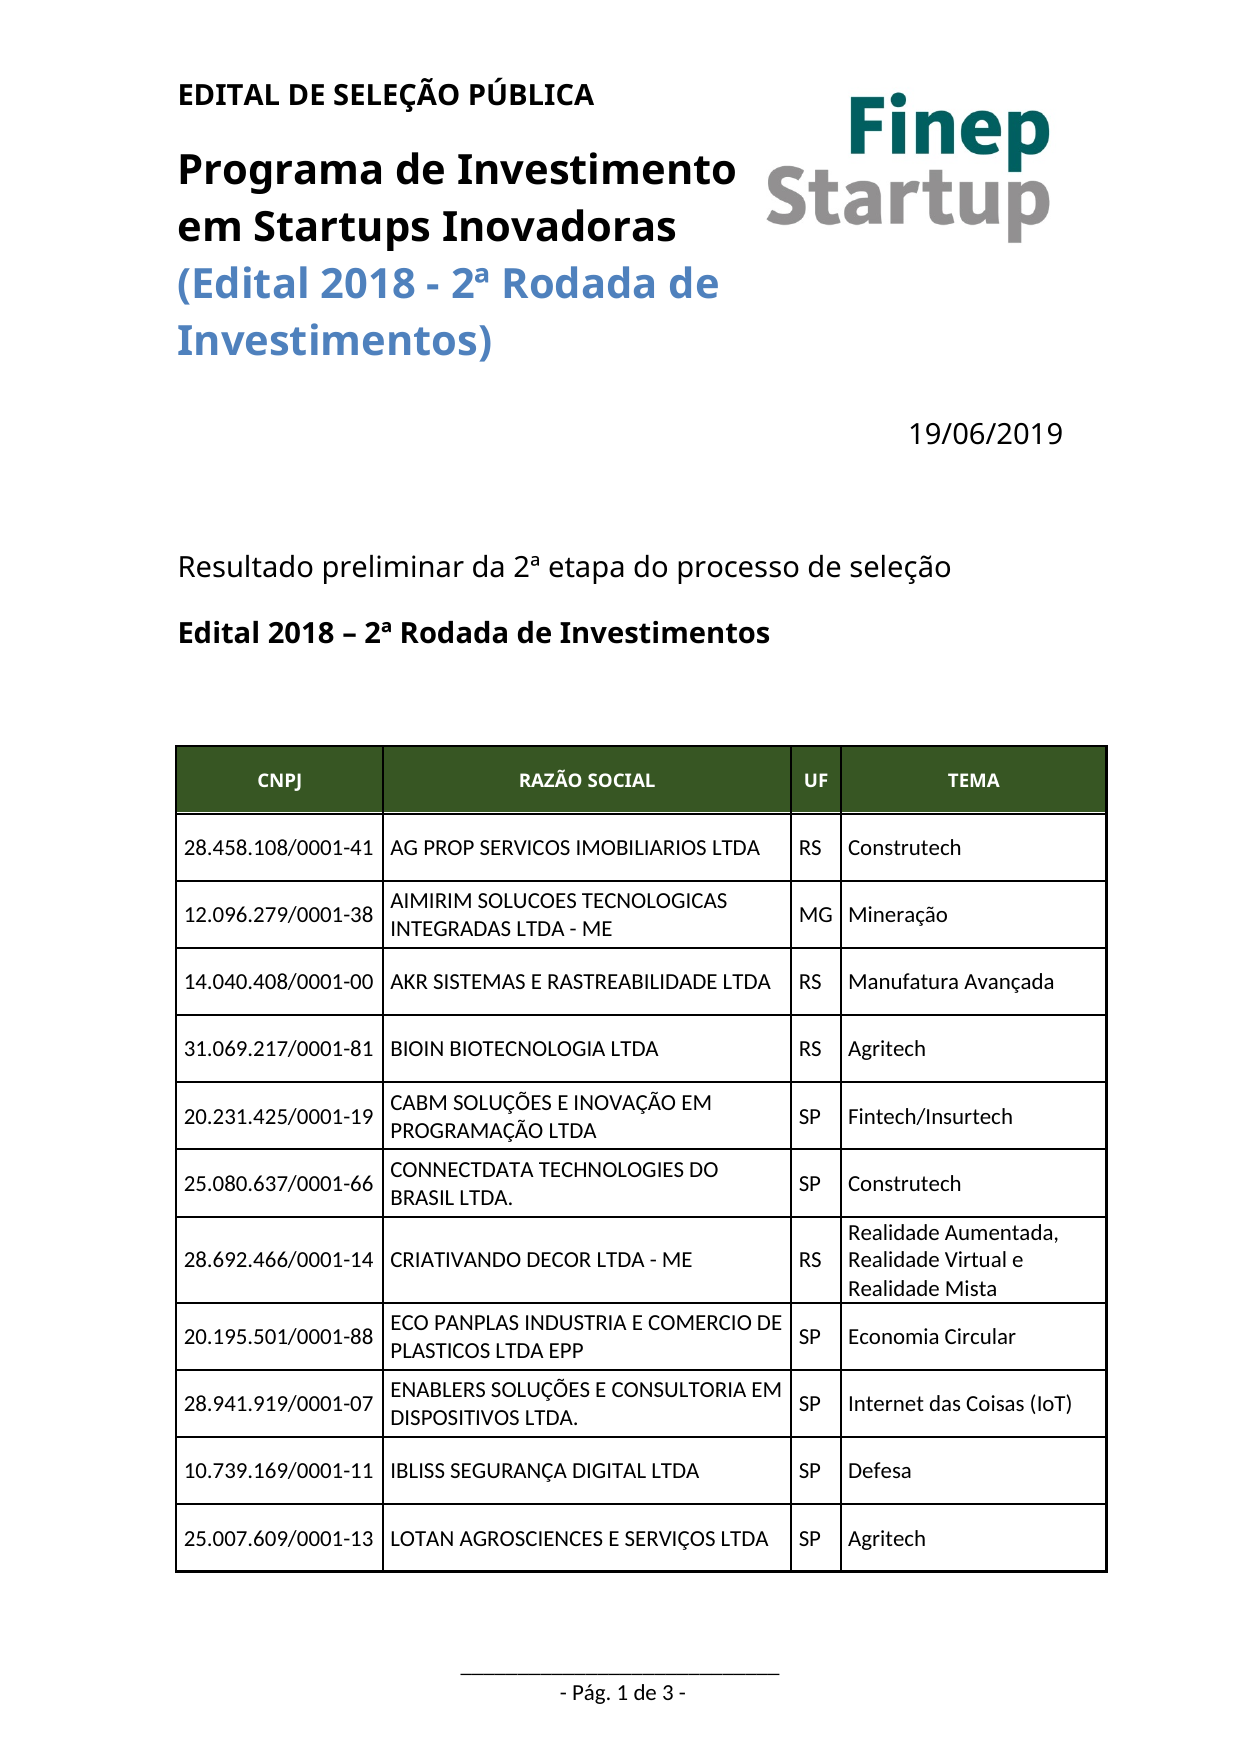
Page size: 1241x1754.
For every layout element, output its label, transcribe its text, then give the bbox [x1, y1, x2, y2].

text EDITAL DE SELEÇÃO PÚBLICA [177, 74, 750, 113]
table_cell Mineração [842, 882, 1105, 947]
table_cell SP [792, 1150, 840, 1216]
table_cell IBLISS SEGURANÇA DIGITAL LTDA [384, 1438, 790, 1503]
table_cell 31.069.217/0001-81 [177, 1016, 382, 1081]
text (Edital 2018 - 2ª Rodada de Investimentos) [177, 254, 1063, 367]
table_cell RS [792, 949, 840, 1014]
table_header TEMA [842, 747, 1105, 812]
table_cell 20.231.425/0001-19 [177, 1083, 382, 1148]
table_header CNPJ [177, 747, 382, 812]
table_cell 20.195.501/0001-88 [177, 1304, 382, 1369]
table_cell 28.941.919/0001-07 [177, 1371, 382, 1436]
table_cell AIMIRIM SOLUCOES TECNOLOGICAS INTEGRADAS LTDA - ME [384, 882, 790, 947]
table_cell Agritech [842, 1016, 1105, 1081]
text 19/06/2019 [177, 367, 1063, 453]
table_cell Construtech [842, 815, 1105, 879]
table_cell SP [792, 1304, 840, 1369]
table_cell Internet das Coisas (IoT) [842, 1371, 1105, 1436]
table_cell 12.096.279/0001-38 [177, 882, 382, 947]
table_cell Agritech [842, 1505, 1105, 1570]
table_cell Manufatura Avançada [842, 949, 1105, 1014]
table_cell 28.692.466/0001-14 [177, 1218, 382, 1302]
text Programa de Investimento [177, 140, 750, 197]
table_cell 28.458.108/0001-41 [177, 815, 382, 879]
table_cell ENABLERS SOLUÇÕES E CONSULTORIA EM DISPOSITIVOS LTDA. [384, 1371, 790, 1436]
text Resultado preliminar da 2ª etapa do processo de seleção [177, 546, 1063, 586]
table_cell AKR SISTEMAS E RASTREABILIDADE LTDA [384, 949, 790, 1014]
table_cell Defesa [842, 1438, 1105, 1503]
table_cell RS [792, 1016, 840, 1081]
table_cell RS [792, 815, 840, 879]
table_cell 10.739.169/0001-11 [177, 1438, 382, 1503]
table_cell LOTAN AGROSCIENCES E SERVIÇOS LTDA [384, 1505, 790, 1570]
table_cell 14.040.408/0001-00 [177, 949, 382, 1014]
table_header UF [792, 747, 840, 812]
table_cell Economia Circular [842, 1304, 1105, 1369]
table_cell CONNECTDATA TECHNOLOGIES DO BRASIL LTDA. [384, 1150, 790, 1216]
text em Startups Inovadoras [177, 197, 750, 254]
table_cell Fintech/Insurtech [842, 1083, 1105, 1148]
table_cell 25.080.637/0001-66 [177, 1150, 382, 1216]
table_cell MG [792, 882, 840, 947]
table_cell SP [792, 1083, 840, 1148]
table_cell 25.007.609/0001-13 [177, 1505, 382, 1570]
table_cell Construtech [842, 1150, 1105, 1216]
table_cell CRIATIVANDO DECOR LTDA - ME [384, 1218, 790, 1302]
table_cell SP [792, 1371, 840, 1436]
table_cell SP [792, 1505, 840, 1570]
table_cell SP [792, 1438, 840, 1503]
table_cell CABM SOLUÇÕES E INOVAÇÃO EM PROGRAMAÇÃO LTDA [384, 1083, 790, 1148]
table_cell Realidade Aumentada, Realidade Virtual e Realidade Mista [842, 1218, 1105, 1302]
table_cell BIOIN BIOTECNOLOGIA LTDA [384, 1016, 790, 1081]
table_header RAZÃO SOCIAL [384, 747, 790, 812]
table_cell ECO PANPLAS INDUSTRIA E COMERCIO DE PLASTICOS LTDA EPP [384, 1304, 790, 1369]
table_cell AG PROP SERVICOS IMOBILIARIOS LTDA [384, 815, 790, 879]
text Edital 2018 – 2ª Rodada de Investimentos [177, 612, 1063, 652]
table_cell RS [792, 1218, 840, 1302]
